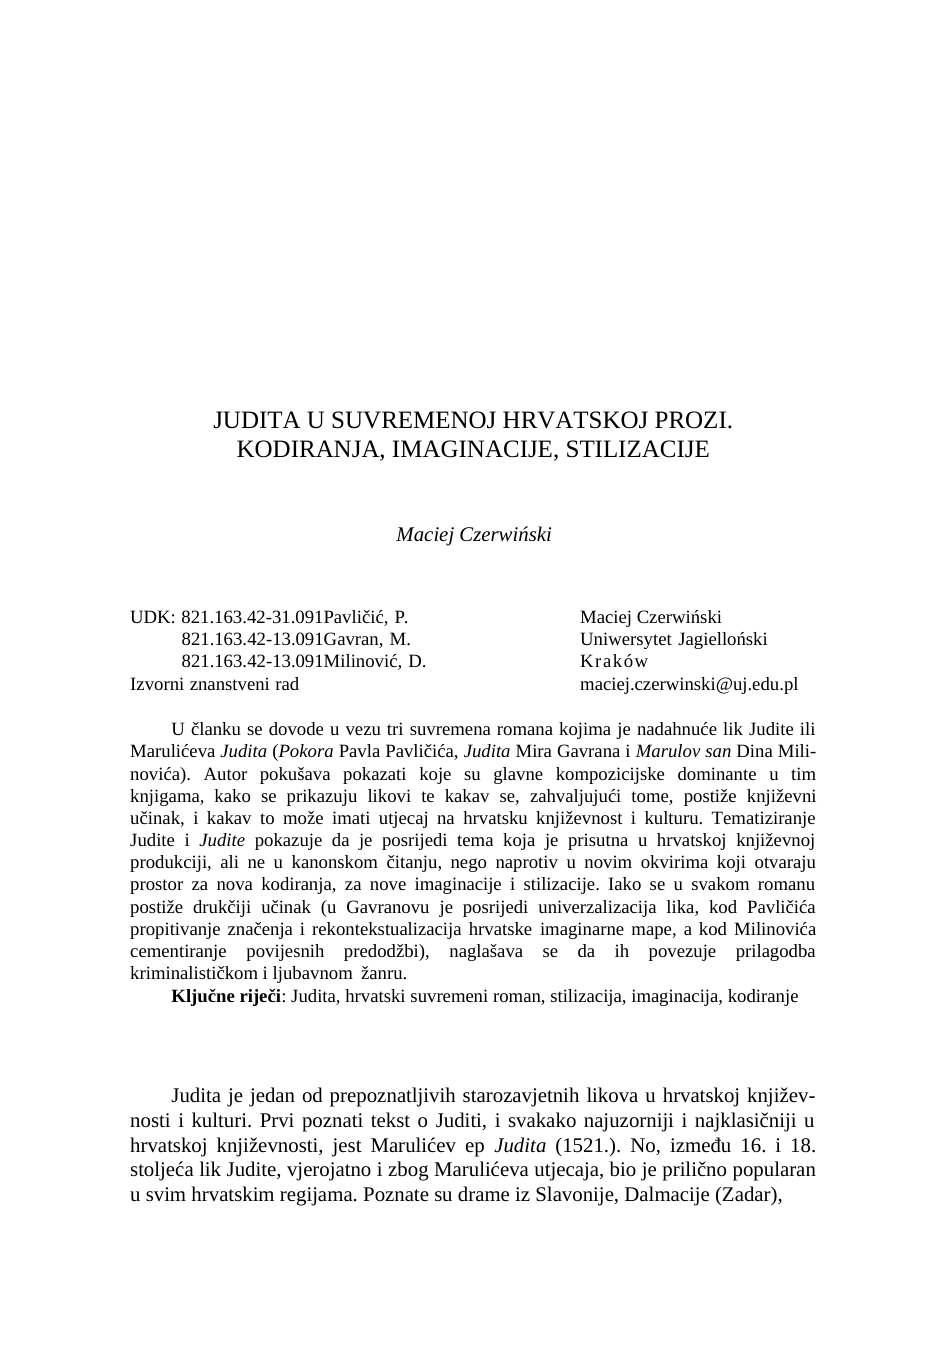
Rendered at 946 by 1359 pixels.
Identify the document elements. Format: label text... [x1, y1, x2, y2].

text Judita je jedan od prepoznatljivih starozavjetnih likova u hrvatskoj književ- nosti i kulturi. Prvi poznati tekst o Juditi, i svakako najuzorniji i najklasičniji u hrvatskoj književnosti, jest Marulićev ep Judita (1521.). No, između 16. i 18. stoljeća lik Judite, vjerojatno i zbog Marulićeva utjecaja, bio je prilično popularan u svim hrvatskim regijama. Poznate su drame iz Slavonije, Dalmacije (Zadar), [130, 1083, 817, 1206]
text Izvorni znanstveni rad maciej.czerwinski@uj.edu.pl [130, 673, 827, 694]
text 821.163.42-13.091Milinović, D. Kraków [181, 650, 827, 672]
text UDK: 821.163.42-31.091Pavličić, P. Maciej Czerwiński 821.163.42-13.091Gavran, M. Uniwersytet Jagielloński [130, 606, 771, 650]
text JUDITA U SUVREMENOJ HRVATSKOJ PROZI. KODIRANJA, IMAGINACIJE, STILIZACIJE [211, 405, 735, 463]
text Ključne riječi: Judita, hrvatski suvremeni roman, stilizacija, imaginacija, kodiranje [171, 985, 827, 1007]
text Maciej Czerwiński [211, 522, 737, 546]
text U članku se dovode u vezu tri suvremena romana kojima je nadahnuće lik Judite ili Marulićeva Judita (Pokora Pavla Pavličića, Judita Mira Gavrana i Marulov san Dina Mili- novića). Autor pokušava pokazati koje su glavne kompozicijske dominante u tim knjigama, kako se prikazuju likovi te kakav se, zahvaljujući tome, postiže književni učinak, i kakav to može imati utjecaj na hrvatsku književnost i kulturu. Tematiziranje Judite i Judite pokazuje da je posrijedi tema koja je prisutna u hrvatskoj književnoj produkciji, ali ne u kanonskom čitanju, nego naprotiv u novim okvirima koji otvaraju prostor za nova kodiranja, za nove imaginacije i stilizacije. Iako se u svakom romanu postiže drukčiji učinak (u Gavranovu je posrijedi univerzalizacija lika, kod Pavličića propitivanje značenja i rekontekstualizacija hrvatske imaginarne mape, a kod Milinovića cementiranje povijesnih predodžbi), naglašava se da ih povezuje prilagodba kriminalističkom i ljubavnom žanru. [130, 718, 817, 984]
